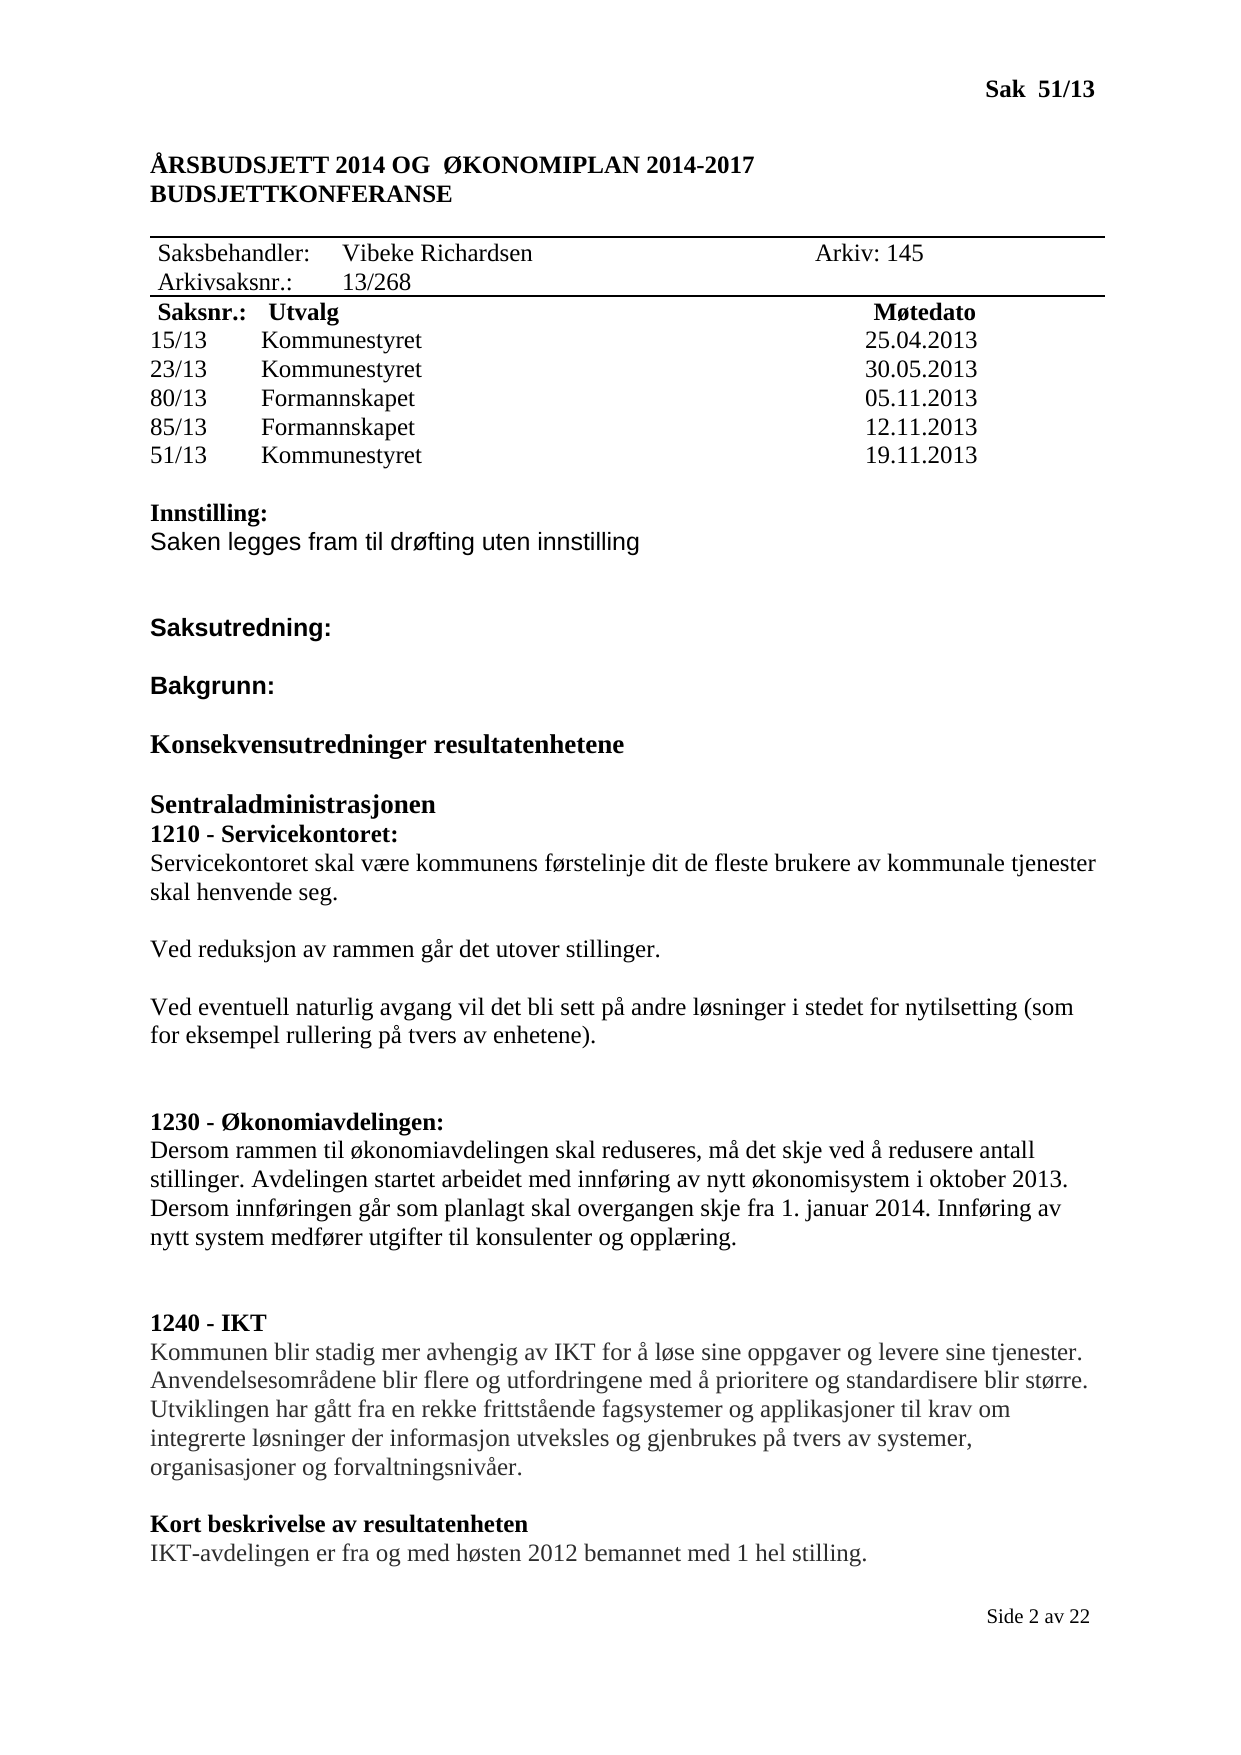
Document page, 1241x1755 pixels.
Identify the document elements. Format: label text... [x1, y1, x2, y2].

text ÅRSBUDSJETT 2014 OG ØKONOMIPLAN 2014-2017 [150, 150, 1100, 179]
text 1230 - Økonomiavdelingen: [150, 1107, 1100, 1135]
table_header Vibeke Richardsen [335, 238, 807, 267]
text BUDSJETTKONFERANSE [150, 179, 1100, 207]
text 23/13 Kommunestyret 30.05.2013 [150, 354, 1100, 383]
text Sentraladministrasjonen [150, 788, 1100, 819]
text Servicekontoret skal være kommunens førstelinje dit de fleste brukere av kommunale tjenester skal henvende seg. [150, 848, 1100, 905]
text Ved eventuell naturlig avgang vil det bli sett på andre løsninger i stedet for nytilsetting (som for eksempel rullering på tvers av enhetene). [150, 992, 1100, 1049]
table_cell [808, 267, 1104, 295]
table_cell 13/268 [335, 267, 576, 295]
text Kommunen blir stadig mer avhengig av IKT for å løse sine oppgaver og levere sine tjenester. Anvendelsesområdene blir flere og utfordringene med å prioritere og standardisere blir større. Utviklingen har gått fra en rekke frittstående fagsystemer og applikasjoner til krav om integrerte løsninger der informasjon utveksles og gjenbrukes på tvers av systemer, organisasjoner og forvaltningsnivåer. [150, 1337, 1100, 1480]
table_header Saksbehandler: [150, 238, 334, 267]
text Konsekvensutredninger resultatenhetene [150, 728, 1100, 759]
text 1240 - IKT [150, 1308, 1100, 1337]
text Saken legges fram til drøfting uten innstilling [150, 527, 1100, 556]
text 15/13 Kommunestyret 25.04.2013 [150, 326, 1100, 354]
text Bakgrunn: [150, 671, 1100, 699]
text Innstilling: [150, 498, 1100, 527]
table_header Arkiv: 145 [808, 238, 1104, 267]
text 1210 - Servicekontoret: [150, 819, 1100, 848]
text Ved reduksjon av rammen går det utover stillinger. [150, 934, 1100, 963]
table_cell Utvalg [261, 297, 866, 326]
table_cell Arkivsaksnr.: [150, 267, 334, 295]
text Saksutredning: [150, 613, 1100, 642]
table_cell Møtedato [866, 295, 1115, 326]
text 51/13 Kommunestyret 19.11.2013 [150, 441, 1100, 469]
table_cell Saksnr.: [150, 297, 261, 326]
text 85/13 Formannskapet 12.11.2013 [150, 412, 1100, 441]
text 80/13 Formannskapet 05.11.2013 [150, 383, 1100, 412]
table_cell [576, 267, 807, 295]
table_cell [1105, 267, 1115, 295]
table_header [1105, 236, 1115, 267]
text Dersom rammen til økonomiavdelingen skal reduseres, må det skje ved å redusere antall stillinger. Avdelingen startet arbeidet med innføring av nytt økonomisystem i oktober 2013. Dersom innføringen går som planlagt skal overgangen skje fra 1. januar 2014. Innføring av nytt system medfører utgifter til konsulenter og opplæring. [150, 1135, 1100, 1250]
text Kort beskrivelse av resultatenheten IKT-avdelingen er fra og med høsten 2012 bemannet med 1 hel stilling. [150, 1509, 1100, 1567]
